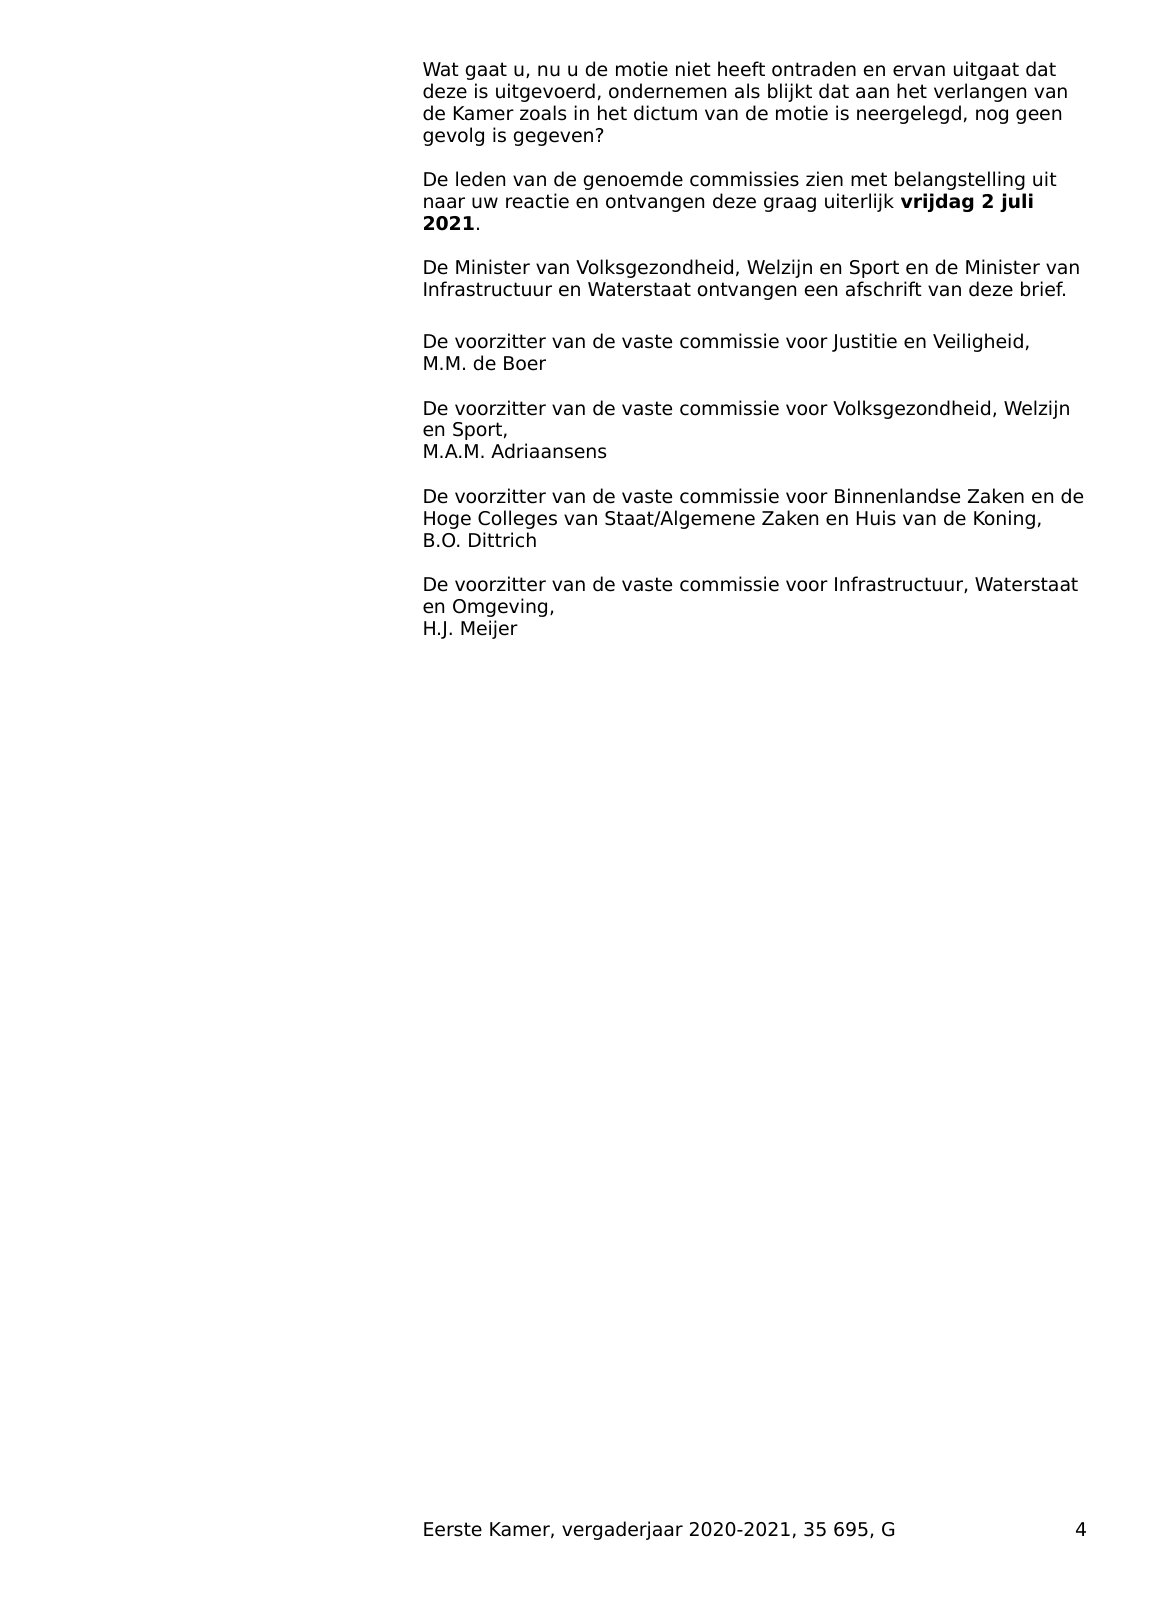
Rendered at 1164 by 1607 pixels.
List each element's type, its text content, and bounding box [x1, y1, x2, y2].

text De voorzitter van de vaste commissie voor Binnenlandse Zaken en de Hoge Colleges van Staat/Algemene Zaken en Huis van de Koning, B.O. Dittrich [422, 486, 1087, 551]
text De voorzitter van de vaste commissie voor Infrastructuur, Waterstaat en Omgeving, H.J. Meijer [422, 574, 1087, 639]
text De Minister van Volksgezondheid, Welzijn en Sport en de Minister van Infrastructuur en Waterstaat ontvangen een afschrift van deze brief. [422, 257, 1087, 301]
text De voorzitter van de vaste commissie voor Justitie en Veiligheid, M.M. de Boer [422, 331, 1087, 375]
text De voorzitter van de vaste commissie voor Volksgezondheid, Welzijn en Sport, M.A.M. Adriaansens [422, 397, 1087, 463]
text De leden van de genoemde commissies zien met belangstelling uit naar uw reactie en ontvangen deze graag uiterlijk vrijdag 2 juli 2021. [422, 169, 1087, 235]
text Wat gaat u, nu u de motie niet heeft ontraden en ervan uitgaat dat deze is uitgevoerd, ondernemen als blijkt dat aan het verlangen van de Kamer zoals in het dictum van de motie is neergelegd, nog geen gevolg is gegeven? [422, 59, 1087, 147]
